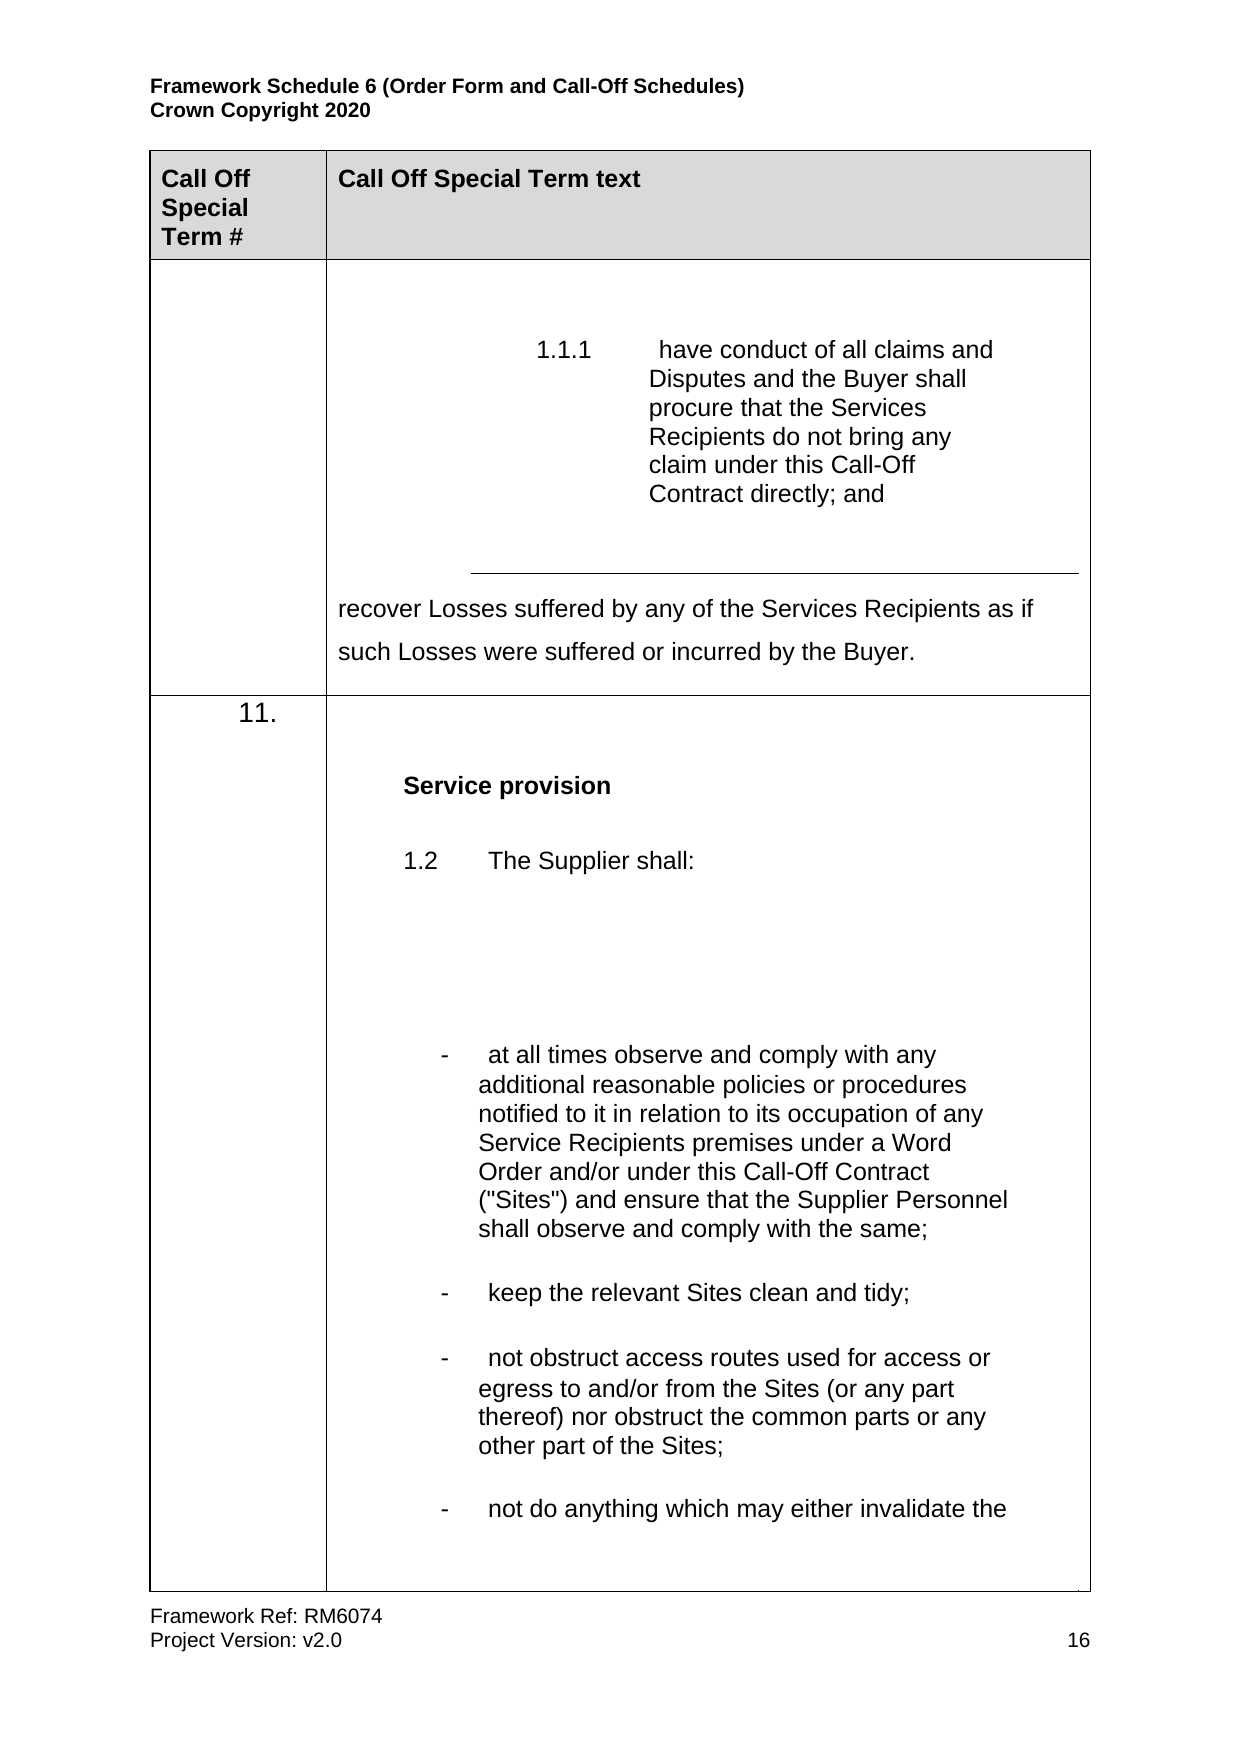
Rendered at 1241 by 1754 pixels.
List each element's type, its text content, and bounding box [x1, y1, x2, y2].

table_cell [151, 260, 326, 695]
table_cell Service Recipients "Service Recipients" means the end beneficiaries of the Services as further detailed in the Statement of Requirements and as set out in the relevant Work Order. The Parties agree that the Buyer, on its own behalf and as agent for each of the Services Recipients, shall: have conduct of all claims and Disputes and the Buyer shall procure that the Services Recipients do not bring any claim under this Call-Off Contract directly; and recover Losses suffered by any of the Services Recipients as if such Losses were suffered or incurred by the Buyer. [327, 260, 1090, 695]
table_header Call Off Special Term # [151, 151, 326, 259]
table_header Call Off Special Term text [327, 151, 1090, 259]
table_cell Service provision The Supplier shall: at all times observe and comply with any additional reasonable policies or procedures notified to it in relation to its occupation of any Service Recipients premises under a Word Order and/or under this Call-Off Contract ("Sites") and ensure that the Supplier Personnel shall observe and comply with the same; keep the relevant Sites clean and tidy; not obstruct access routes used for access or egress to and/or from the Sites (or any part thereof) nor obstruct the common parts or any other part of the Sites; not do anything which may either invalidate the [327, 696, 1090, 1591]
table_cell [151, 696, 326, 1591]
